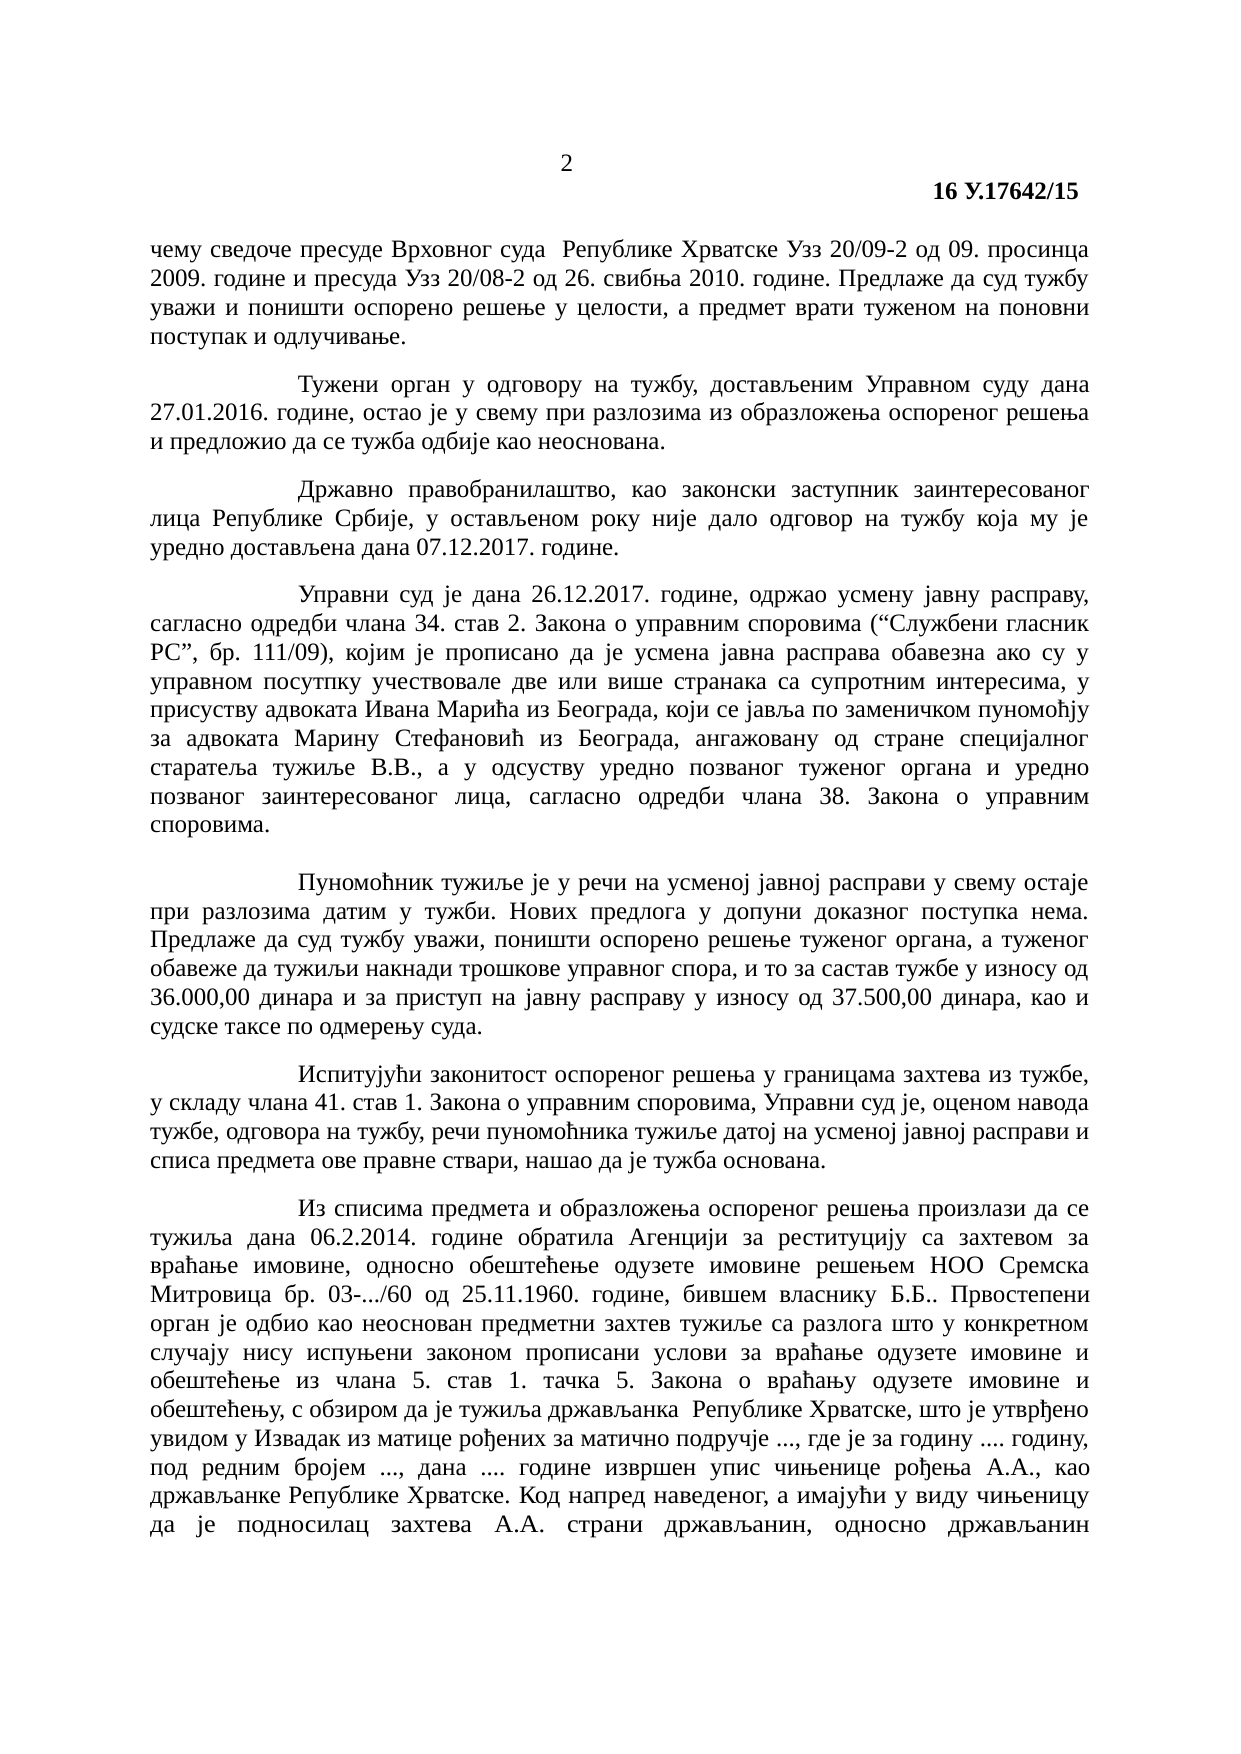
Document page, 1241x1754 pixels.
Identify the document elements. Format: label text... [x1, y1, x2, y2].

text Пуномоћник тужиље је у речи на усменој јавној расправи у свему остаје при разлозима датим у тужби. Нових предлога у допуни доказног поступка нема. Предлаже да суд тужбу уважи, поништи оспорено решење туженог органа, а туженог обавеже да тужиљи накнади трошкове управног спора, и то за састав тужбе у износу од 36.000,00 динара и за приступ на јавну расправу у износу од 37.500,00 динара, као и судске таксе по одмерењу суда. [150, 867, 1090, 1039]
text чему сведоче пресуде Врховног суда Републике Хрватске Узз 20/09-2 од 09. просинца 2009. године и пресуда Узз 20/08-2 од 26. свибња 2010. године. Предлаже да суд тужбу уважи и поништи оспорено решење у целости, а предмет врати туженом на поновни поступак и одлучивање. [150, 234, 1090, 349]
text Управни суд је дана 26.12.2017. године, одржао усмену јавну расправу, сагласно одредби члана 34. став 2. Закона о управним споровима (“Службени гласник РС”, бр. 111/09), којим је прописано да је усмена јавна расправа обавезна ако су у управном посутпку учествовале две или више странака са супротним интересима, у присуству адвоката Ивана Марића из Београда, који се јавља по заменичком пуномоћју за адвоката Марину Стефановић из Београда, ангажовану од стране специјалног старатеља тужиље В.В., а у одсуству уредно позваног туженог органа и уредно позваног заинтересованог лица, сагласно одредби члана 38. Закона о управним споровима. [150, 579, 1090, 838]
text Тужени орган у одговору на тужбу, достављеним Управном суду дана 27.01.2016. године, остао је у свему при разлозима из образложења оспореног решења и предложио да се тужба одбије као неоснована. [150, 369, 1090, 455]
text Из списима предмета и образложења оспореног решења произлази да се тужиља дана 06.2.2014. године обратила Агенцији за реституцију са захтевом за враћање имовине, односно обештећење одузете имовине решењем НОО Сремска Митровица бр. 03-.../60 од 25.11.1960. године, бившем власнику Б.Б.. Првостепени орган је одбио као неоснован предметни захтев тужиље са разлога што у конкретном случају нису испуњени законом прописани услови за враћање одузете имовине и обештећење из члана 5. став 1. тачка 5. Закона о враћању одузете имовине и обештећењу, с обзиром да је тужиља држављанка Републике Хрватске, што је утврђено увидом у Извадак из матице рођених за матично подручје ..., где је за годину .... годину, под редним бројем ..., дана .... године извршен упис чињенице рођења А.А., као држављанке Републике Хрватске. Код напред наведеног, а имајући у виду чињеницу да је подносилац захтева А.А. страни држављанин, односно држављанин [150, 1193, 1090, 1538]
text Испитујући законитост оспореног решења у границама захтева из тужбе, у складу члана 41. став 1. Закона о управним споровима, Управни суд је, оценом навода тужбе, одговора на тужбу, речи пуномоћника тужиље датој на усменој јавној расправи и списа предмета ове правне ствари, нашао да је тужба основана. [150, 1059, 1090, 1174]
text Државно правобранилаштво, као законски заступник заинтересованог лица Републике Србије, у остављеном року није дало одговор на тужбу која му је уредно достављена дана 07.12.2017. године. [150, 474, 1090, 560]
